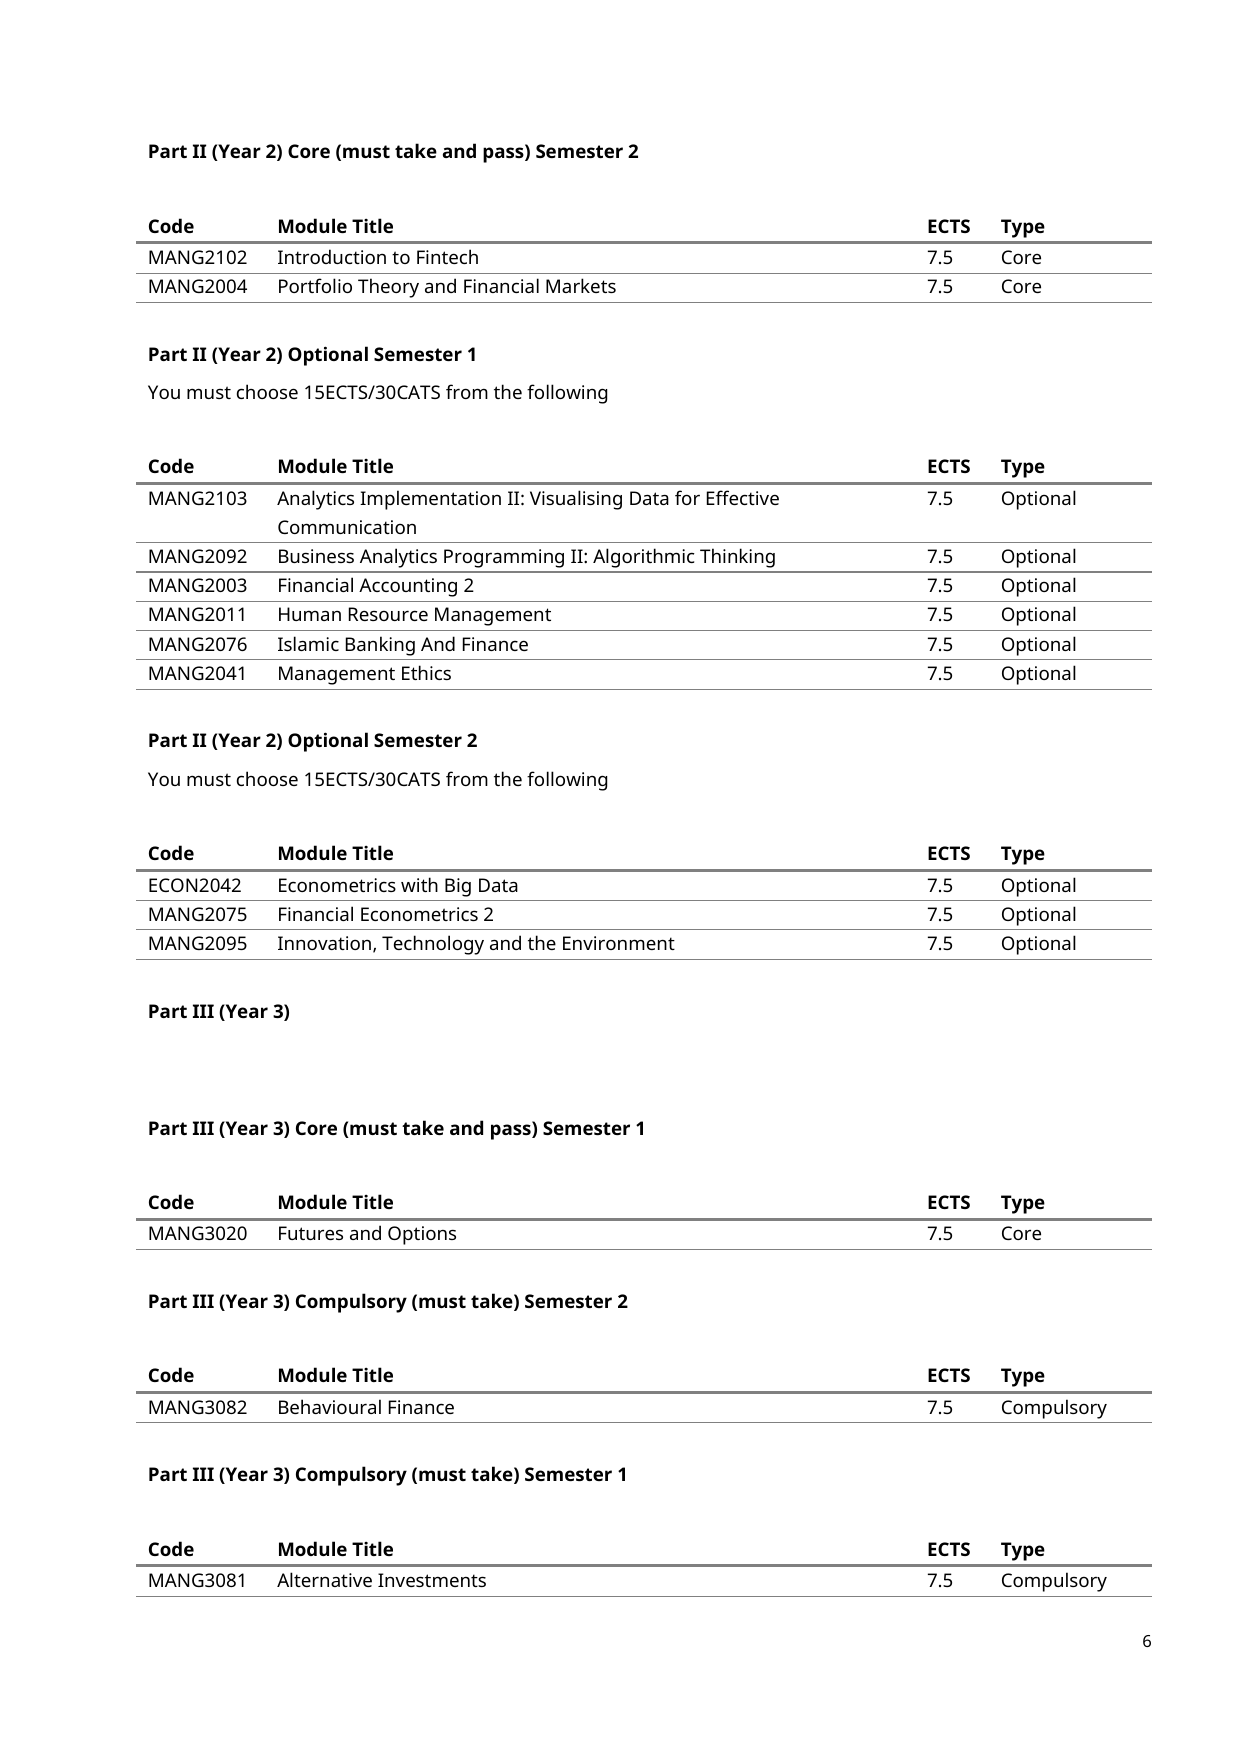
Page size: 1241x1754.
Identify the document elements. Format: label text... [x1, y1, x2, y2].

table_cell Part III (Year 3) Compulsory (must take) Semester 2 [136, 1250, 1152, 1363]
table_cell Compulsory [989, 1567, 1152, 1596]
table_cell Core [989, 1221, 1152, 1249]
table_cell 7.5 [916, 573, 989, 601]
table_cell Behavioural Finance [266, 1394, 916, 1422]
table_cell Human Resource Management [266, 602, 916, 630]
table_cell Optional [989, 485, 1152, 542]
table_cell Optional [989, 901, 1152, 929]
table_cell 7.5 [916, 602, 989, 630]
table_cell Optional [989, 872, 1152, 900]
table_cell Module Title [266, 454, 916, 482]
table_cell MANG2011 [136, 602, 266, 630]
table_cell Compulsory [989, 1394, 1152, 1422]
table_cell ECTS [916, 841, 989, 869]
table_cell Module Title [266, 1536, 916, 1564]
table_cell Financial Econometrics 2 [266, 901, 916, 929]
table_cell Portfolio Theory and Financial Markets [266, 274, 916, 302]
table_cell MANG3020 [136, 1221, 266, 1249]
table_cell Type [989, 1536, 1152, 1564]
table_cell Type [989, 1363, 1152, 1391]
table_cell Analytics Implementation II: Visualising Data for Effective Communication [266, 485, 916, 542]
table_cell Optional [989, 602, 1152, 630]
table_cell 7.5 [916, 485, 989, 542]
table_cell Module Title [266, 213, 916, 241]
table_cell MANG2095 [136, 930, 266, 959]
table_cell Part II (Year 2) Optional Semester 2 You must choose 15ECTS/30CATS from the following [136, 690, 1152, 841]
table_cell ECTS [916, 213, 989, 241]
table_cell 7.5 [916, 543, 989, 571]
table_cell Part III (Year 3) Compulsory (must take) Semester 1 [136, 1423, 1152, 1536]
table_cell Business Analytics Programming II: Algorithmic Thinking [266, 543, 916, 571]
table_cell Code [136, 841, 266, 869]
table_cell MANG2004 [136, 274, 266, 302]
table_cell Part III (Year 3) Core (must take and pass) Semester 1 [136, 1077, 1152, 1189]
table_cell ECON2042 [136, 872, 266, 900]
table_cell Module Title [266, 1189, 916, 1217]
table_cell Alternative Investments [266, 1567, 916, 1596]
table_cell MANG3082 [136, 1394, 266, 1422]
table_cell Module Title [266, 841, 916, 869]
table_cell Type [989, 454, 1152, 482]
table_cell Module Title [266, 1363, 916, 1391]
table_cell 7.5 [916, 872, 989, 900]
table_cell Part III (Year 3) [136, 960, 1152, 1077]
table_cell Management Ethics [266, 660, 916, 688]
table_cell Type [989, 841, 1152, 869]
table_cell Optional [989, 930, 1152, 959]
table_cell MANG2102 [136, 244, 266, 273]
table_cell MANG2075 [136, 901, 266, 929]
table_cell Introduction to Fintech [266, 244, 916, 273]
table_cell Financial Accounting 2 [266, 573, 916, 601]
table_cell Code [136, 454, 266, 482]
table_cell 7.5 [916, 930, 989, 959]
table_cell 7.5 [916, 901, 989, 929]
table_cell MANG2041 [136, 660, 266, 688]
table_cell MANG2103 [136, 485, 266, 542]
table_cell Code [136, 213, 266, 241]
table_cell Code [136, 1363, 266, 1391]
table_cell Econometrics with Big Data [266, 872, 916, 900]
table_cell 7.5 [916, 631, 989, 659]
table_cell Optional [989, 573, 1152, 601]
table_cell ECTS [916, 454, 989, 482]
table_cell Optional [989, 660, 1152, 688]
table_cell Core [989, 244, 1152, 273]
table_cell Code [136, 1536, 266, 1564]
table_cell MANG2076 [136, 631, 266, 659]
table_cell ECTS [916, 1536, 989, 1564]
table_cell Part II (Year 2) Optional Semester 1 You must choose 15ECTS/30CATS from the following [136, 303, 1152, 454]
table_cell ECTS [916, 1363, 989, 1391]
table_cell Part II (Year 2) Core (must take and pass) Semester 2 [136, 99, 1152, 213]
table_cell 7.5 [916, 1221, 989, 1249]
table_cell Optional [989, 631, 1152, 659]
table_cell 7.5 [916, 244, 989, 273]
table_cell Innovation, Technology and the Environment [266, 930, 916, 959]
table_cell Futures and Options [266, 1221, 916, 1249]
table_cell 7.5 [916, 1394, 989, 1422]
table_cell Optional [989, 543, 1152, 571]
table_cell ECTS [916, 1189, 989, 1217]
table_cell Type [989, 213, 1152, 241]
table_cell Type [989, 1189, 1152, 1217]
table_cell 7.5 [916, 274, 989, 302]
table_cell Code [136, 1189, 266, 1217]
table_cell Islamic Banking And Finance [266, 631, 916, 659]
table_cell Core [989, 274, 1152, 302]
table_cell MANG2092 [136, 543, 266, 571]
table_cell MANG2003 [136, 573, 266, 601]
table_cell 7.5 [916, 1567, 989, 1596]
table_cell 7.5 [916, 660, 989, 688]
table_cell MANG3081 [136, 1567, 266, 1596]
